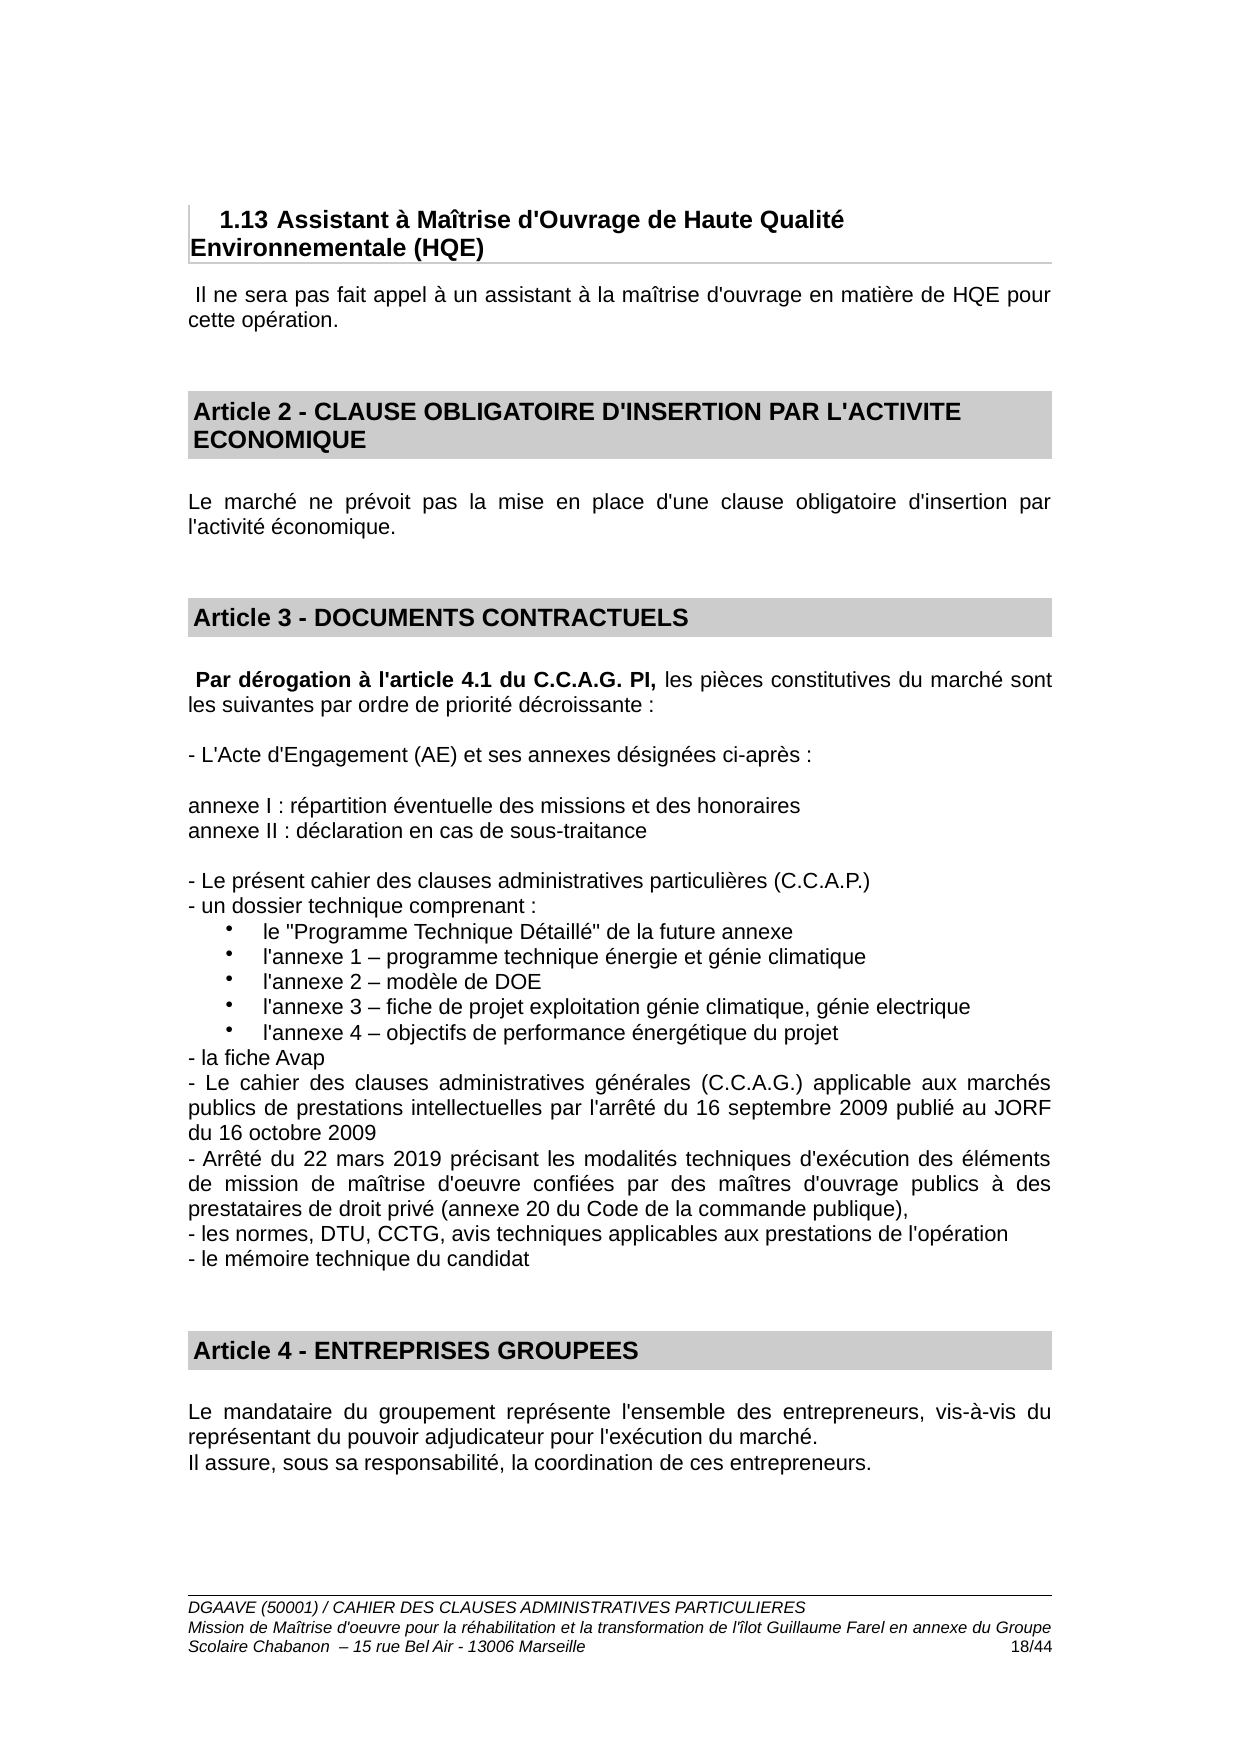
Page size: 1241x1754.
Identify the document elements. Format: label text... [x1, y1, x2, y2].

list l'annexe 1 – programme technique énergie et génie climatique [225, 944, 1052, 969]
text Il assure, sous sa responsabilité, la coordination de ces entrepreneurs. [188, 1449, 1052, 1474]
subtitle CLAUSE OBLIGATOIRE D'INSERTION PAR L'ACTIVITE ECONOMIQUE [190, 394, 1050, 457]
text Le mandataire du groupement représente l'ensemble des entrepreneurs, vis-à-vis du représentant du pouvoir adjudicateur pour l'exécution du marché. [188, 1399, 1052, 1449]
text - L'Acte d'Engagement (AE) et ses annexes désignées ci-après : [188, 742, 1052, 767]
text - Arrêté du 22 mars 2019 précisant les modalités techniques d'exécution des éléments de mission de maîtrise d'oeuvre confiées par des maîtres d'ouvrage publics à des prestataires de droit privé (annexe 20 du Code de la commande publique), [188, 1145, 1052, 1221]
list l'annexe 3 – fiche de projet exploitation génie climatique, génie electrique [225, 994, 1052, 1019]
list l'annexe 2 – modèle de DOE [225, 969, 1052, 994]
list le "Programme Technique Détaillé" de la future annexe [225, 918, 1052, 944]
text Il ne sera pas fait appel à un assistant à la maîtrise d'ouvrage en matière de HQE pour cette opération. [188, 282, 1052, 332]
subtitle Assistant à Maîtrise d'Ouvrage de Haute Qualité Environnementale (HQE) [188, 204, 1052, 262]
text annexe II : déclaration en cas de sous-traitance [188, 818, 1052, 843]
text Par dérogation à l'article 4.1 du C.C.A.G. PI, les pièces constitutives du marché sont les suivantes par ordre de priorité décroissante : [188, 666, 1052, 717]
text - un dossier technique comprenant : [188, 893, 1052, 918]
text - Le cahier des clauses administratives générales (C.C.A.G.) applicable aux marchés publics de prestations intellectuelles par l'arrêté du 16 septembre 2009 publié au JORF du 16 octobre 2009 [188, 1070, 1052, 1145]
text - le mémoire technique du candidat [188, 1246, 1052, 1271]
text Le marché ne prévoit pas la mise en place d'une clause obligatoire d'insertion par l'activité économique. [188, 488, 1052, 539]
subtitle ENTREPRISES GROUPEES [190, 1333, 1050, 1367]
text - Le présent cahier des clauses administratives particulières (C.C.A.P.) [188, 868, 1052, 893]
text annexe I : répartition éventuelle des missions et des honoraires [188, 792, 1052, 818]
text - la fiche Avap [188, 1044, 1052, 1070]
subtitle DOCUMENTS CONTRACTUELS [190, 600, 1050, 635]
list l'annexe 4 – objectifs de performance énergétique du projet [225, 1019, 1052, 1044]
text - les normes, DTU, CCTG, avis techniques applicables aux prestations de l'opération [188, 1221, 1052, 1246]
